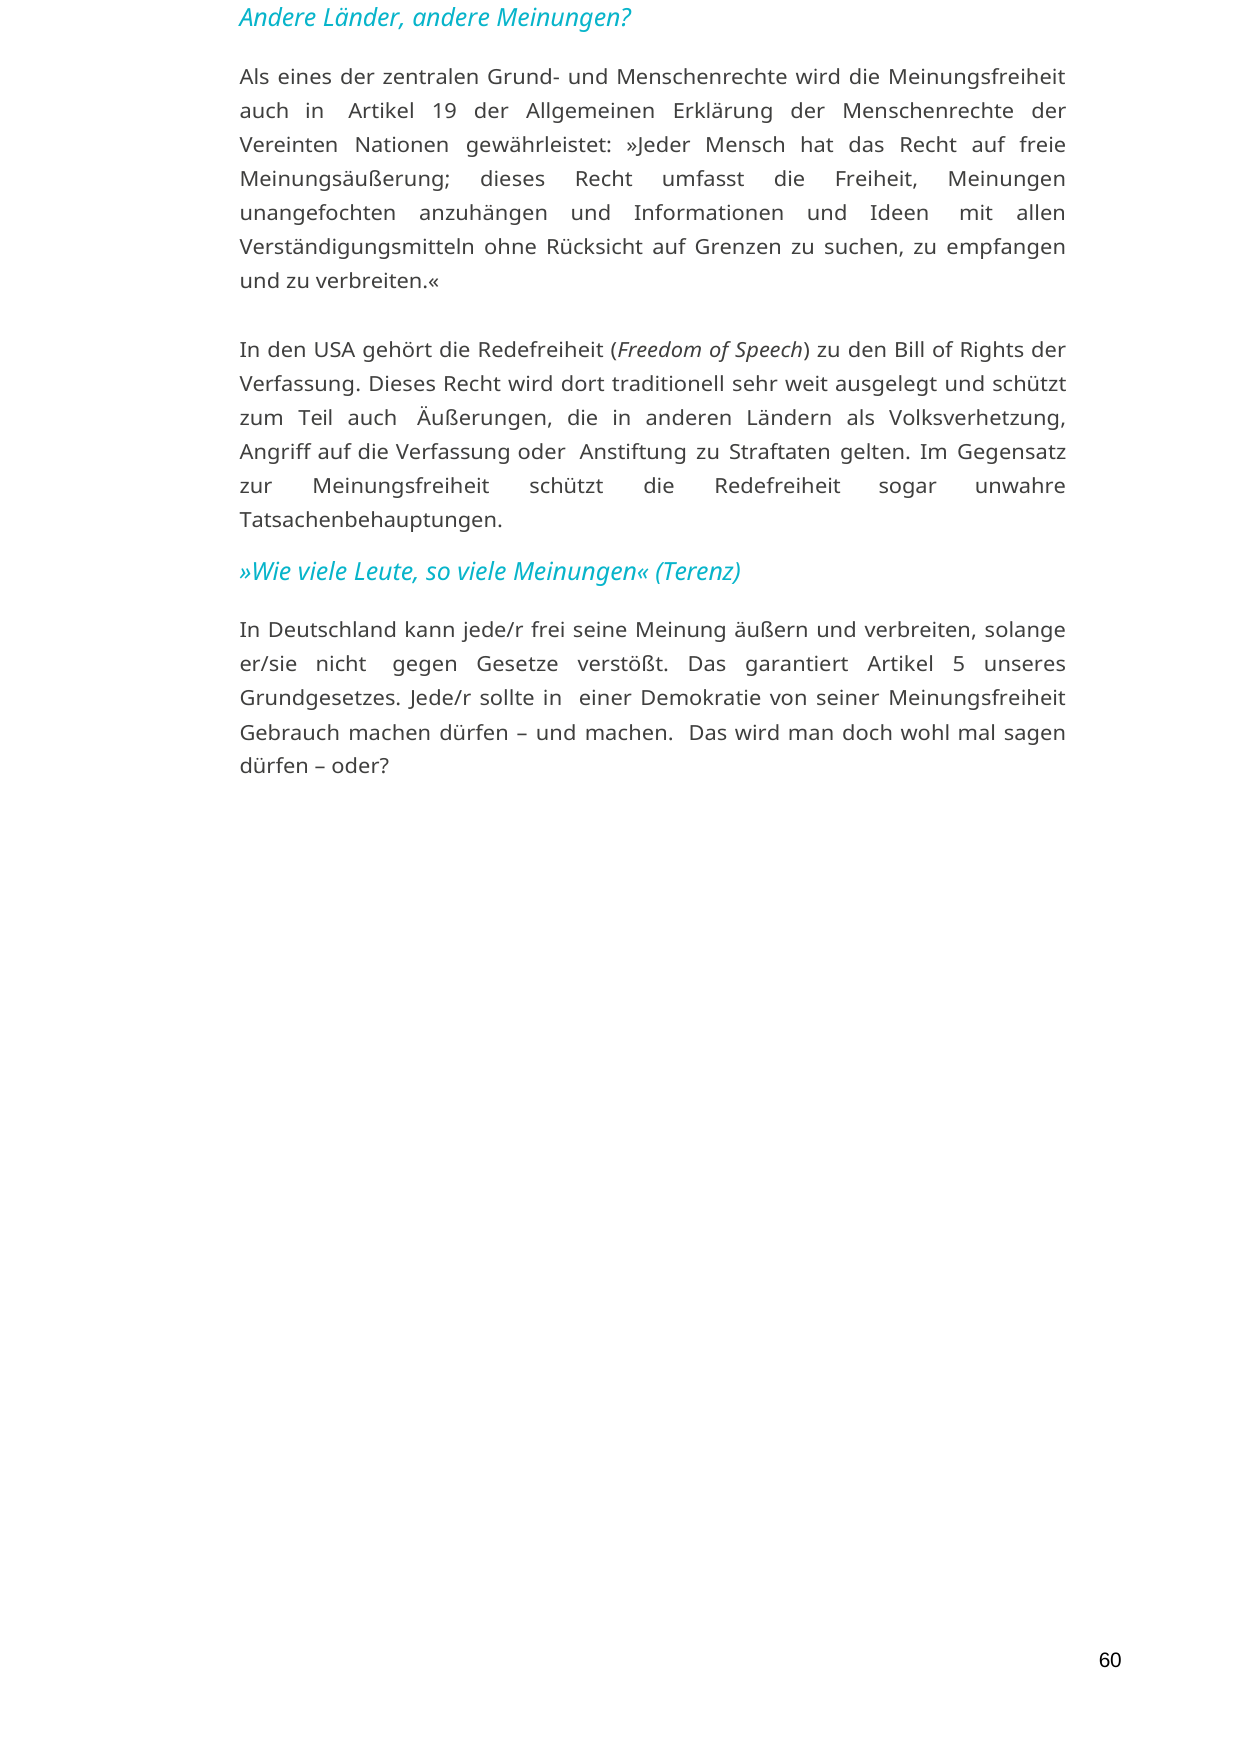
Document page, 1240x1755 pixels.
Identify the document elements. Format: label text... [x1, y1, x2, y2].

subtitle »Wie viele Leute, so viele Meinungen« (Terenz) [239, 553, 1066, 587]
text Als eines der zentralen Grund- und Menschenrechte wird die Meinungsfreiheit auch in Artikel 19 der Allgemeinen Erklärung der Menschenrechte der Vereinten Nationen gewährleistet: »Jeder Mensch hat das Recht auf freie Meinungsäußerung; dieses Recht umfasst die Freiheit, Meinungen unangefochten anzuhängen und Informationen und Ideen mit allen Verständigungsmitteln ohne Rücksicht auf Grenzen zu suchen, zu empfangen und zu verbreiten.« [239, 62, 1066, 295]
subtitle Andere Länder, andere Meinungen? [239, 0, 1066, 34]
text In Deutschland kann jede/r frei seine Meinung äußern und verbreiten, solange er/sie nicht gegen Gesetze verstößt. Das garantiert Artikel 5 unseres Grundgesetzes. Jede/r sollte in einer Demokratie von seiner Meinungsfreiheit Gebrauch machen dürfen – und machen. Das wird man doch wohl mal sagen dürfen – oder? [239, 615, 1066, 780]
text In den USA gehört die Redefreiheit (Freedom of Speech) zu den Bill of Rights der Verfassung. Dieses Recht wird dort traditionell sehr weit ausgelegt und schützt zum Teil auch Äußerungen, die in anderen Ländern als Volksverhetzung, Angriff auf die Verfassung oder Anstiftung zu Straftaten gelten. Im Gegensatz zur Meinungsfreiheit schützt die Redefreiheit sogar unwahre Tatsachenbehauptungen. [239, 335, 1066, 533]
